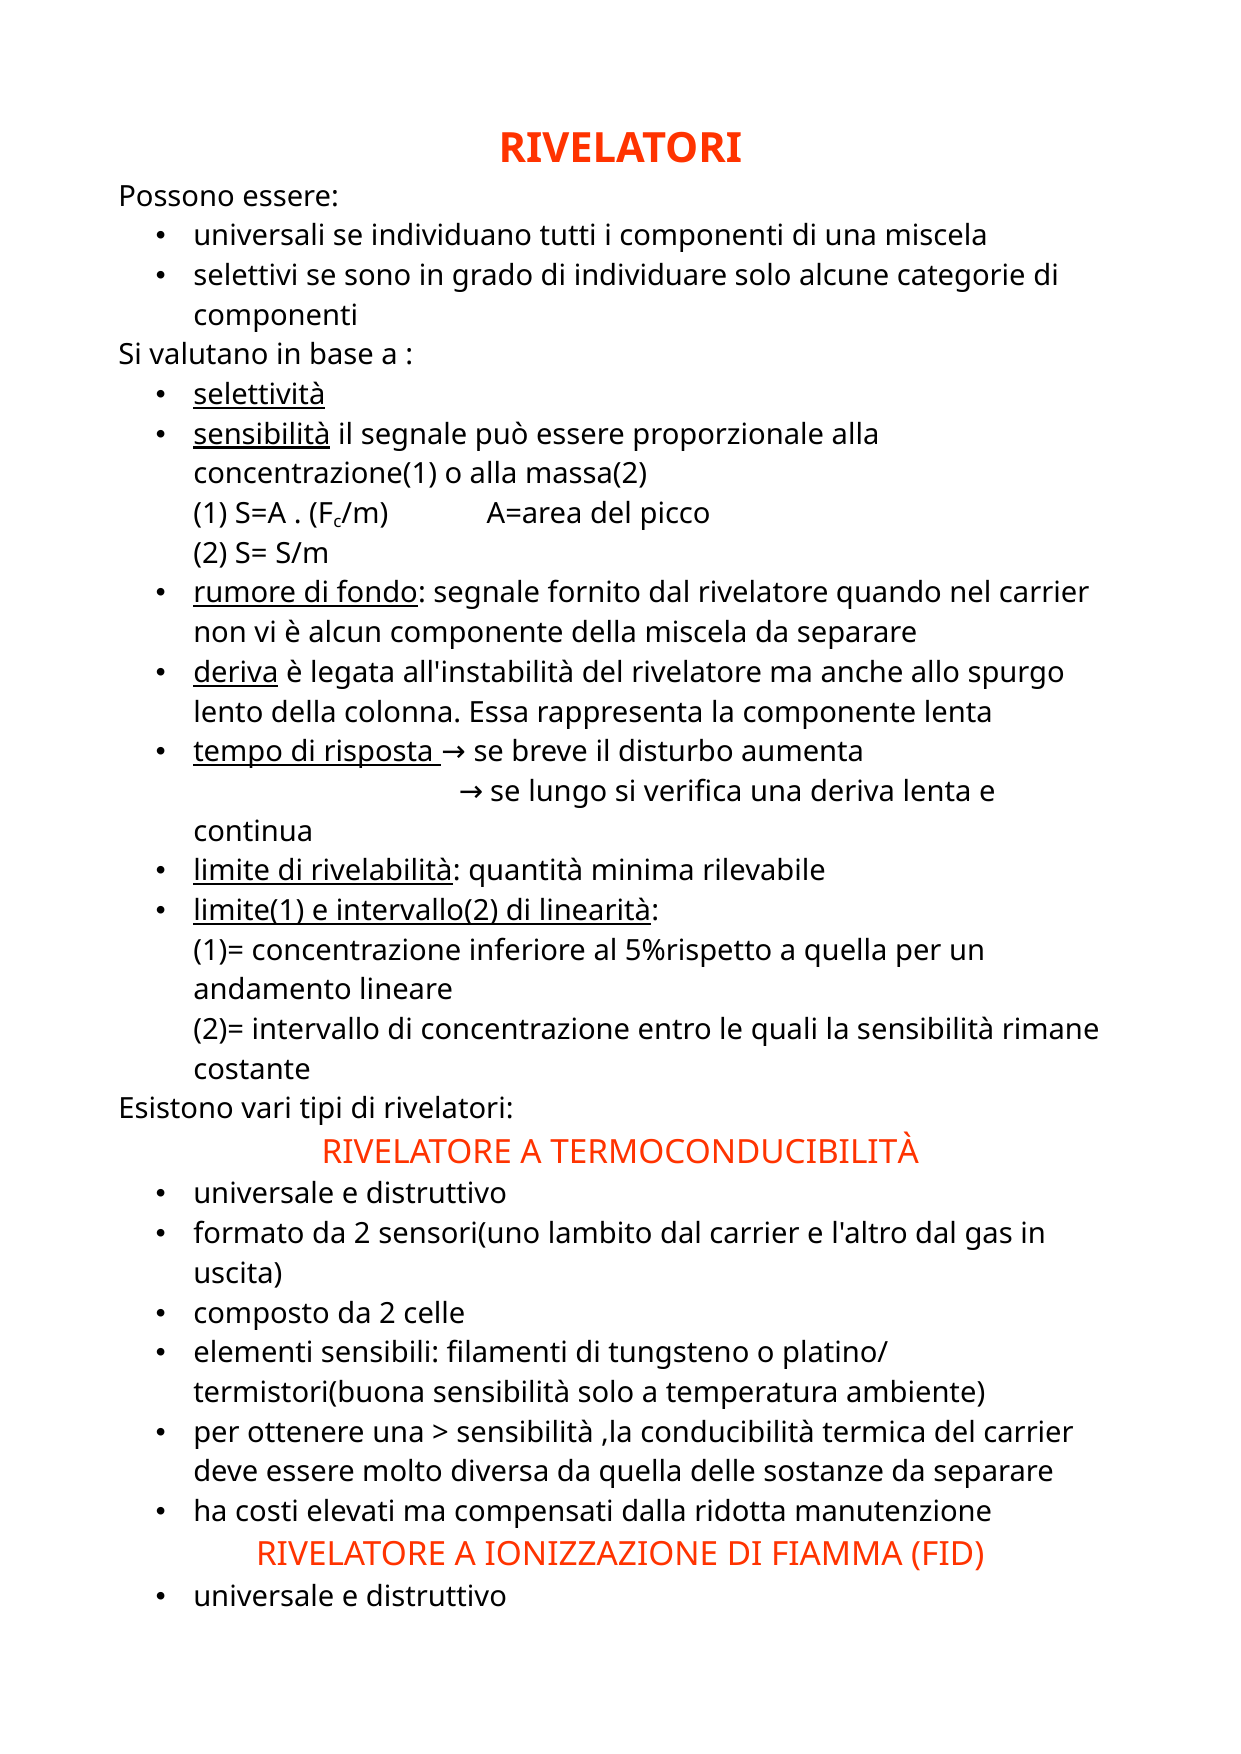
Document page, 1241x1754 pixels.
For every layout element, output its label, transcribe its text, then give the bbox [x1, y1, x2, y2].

text RIVELATORE A TERMOCONDUCIBILITÀ [118, 1127, 1122, 1173]
list universale e distruttivo [156, 1173, 1122, 1212]
list universale e distruttivo [156, 1575, 1122, 1615]
list (2)= intervallo di concentrazione entro le quali la sensibilità rimane costante [156, 1008, 1122, 1088]
list (1)= concentrazione inferiore al 5%rispetto a quella per un andamento lineare [156, 929, 1122, 1008]
list limite di rivelabilità: quantità minima rilevabile [156, 849, 1122, 889]
list universali se individuano tutti i componenti di una miscela [156, 214, 1122, 254]
list per ottenere una > sensibilità ,la conducibilità termica del carrier deve essere molto diversa da quella delle sostanze da separare [156, 1411, 1122, 1490]
list rumore di fondo: segnale fornito dal rivelatore quando nel carrier non vi è alcun componente della miscela da separare [156, 572, 1122, 651]
text Si valutano in base a : [118, 334, 1122, 373]
list ha costi elevati ma compensati dalla ridotta manutenzione [156, 1490, 1122, 1530]
list (1) S=A . (Fc/m) A=area del picco [156, 492, 1122, 532]
list tempo di risposta → se breve il disturbo aumenta [156, 731, 1122, 770]
list elementi sensibili: filamenti di tungsteno o platino/ termistori(buona sensibilità solo a temperatura ambiente) [156, 1332, 1122, 1411]
list sensibilità il segnale può essere proporzionale alla concentrazione(1) o alla massa(2) [156, 413, 1122, 492]
text RIVELATORI [118, 118, 1122, 175]
list selettività [156, 373, 1122, 413]
list → se lungo si verifica una deriva lenta e continua [156, 770, 1122, 849]
list (2) S= S/m [156, 532, 1122, 572]
list deriva è legata all'instabilità del rivelatore ma anche allo spurgo lento della colonna. Essa rappresenta la componente lenta [156, 651, 1122, 731]
text RIVELATORE A IONIZZAZIONE DI FIAMMA (FID) [118, 1530, 1122, 1575]
list selettivi se sono in grado di individuare solo alcune categorie di componenti [156, 254, 1122, 334]
list limite(1) e intervallo(2) di linearità: [156, 889, 1122, 929]
text Esistono vari tipi di rivelatori: [118, 1088, 1122, 1127]
list composto da 2 celle [156, 1292, 1122, 1332]
text Possono essere: [118, 175, 1122, 214]
list formato da 2 sensori(uno lambito dal carrier e l'altro dal gas in uscita) [156, 1212, 1122, 1292]
